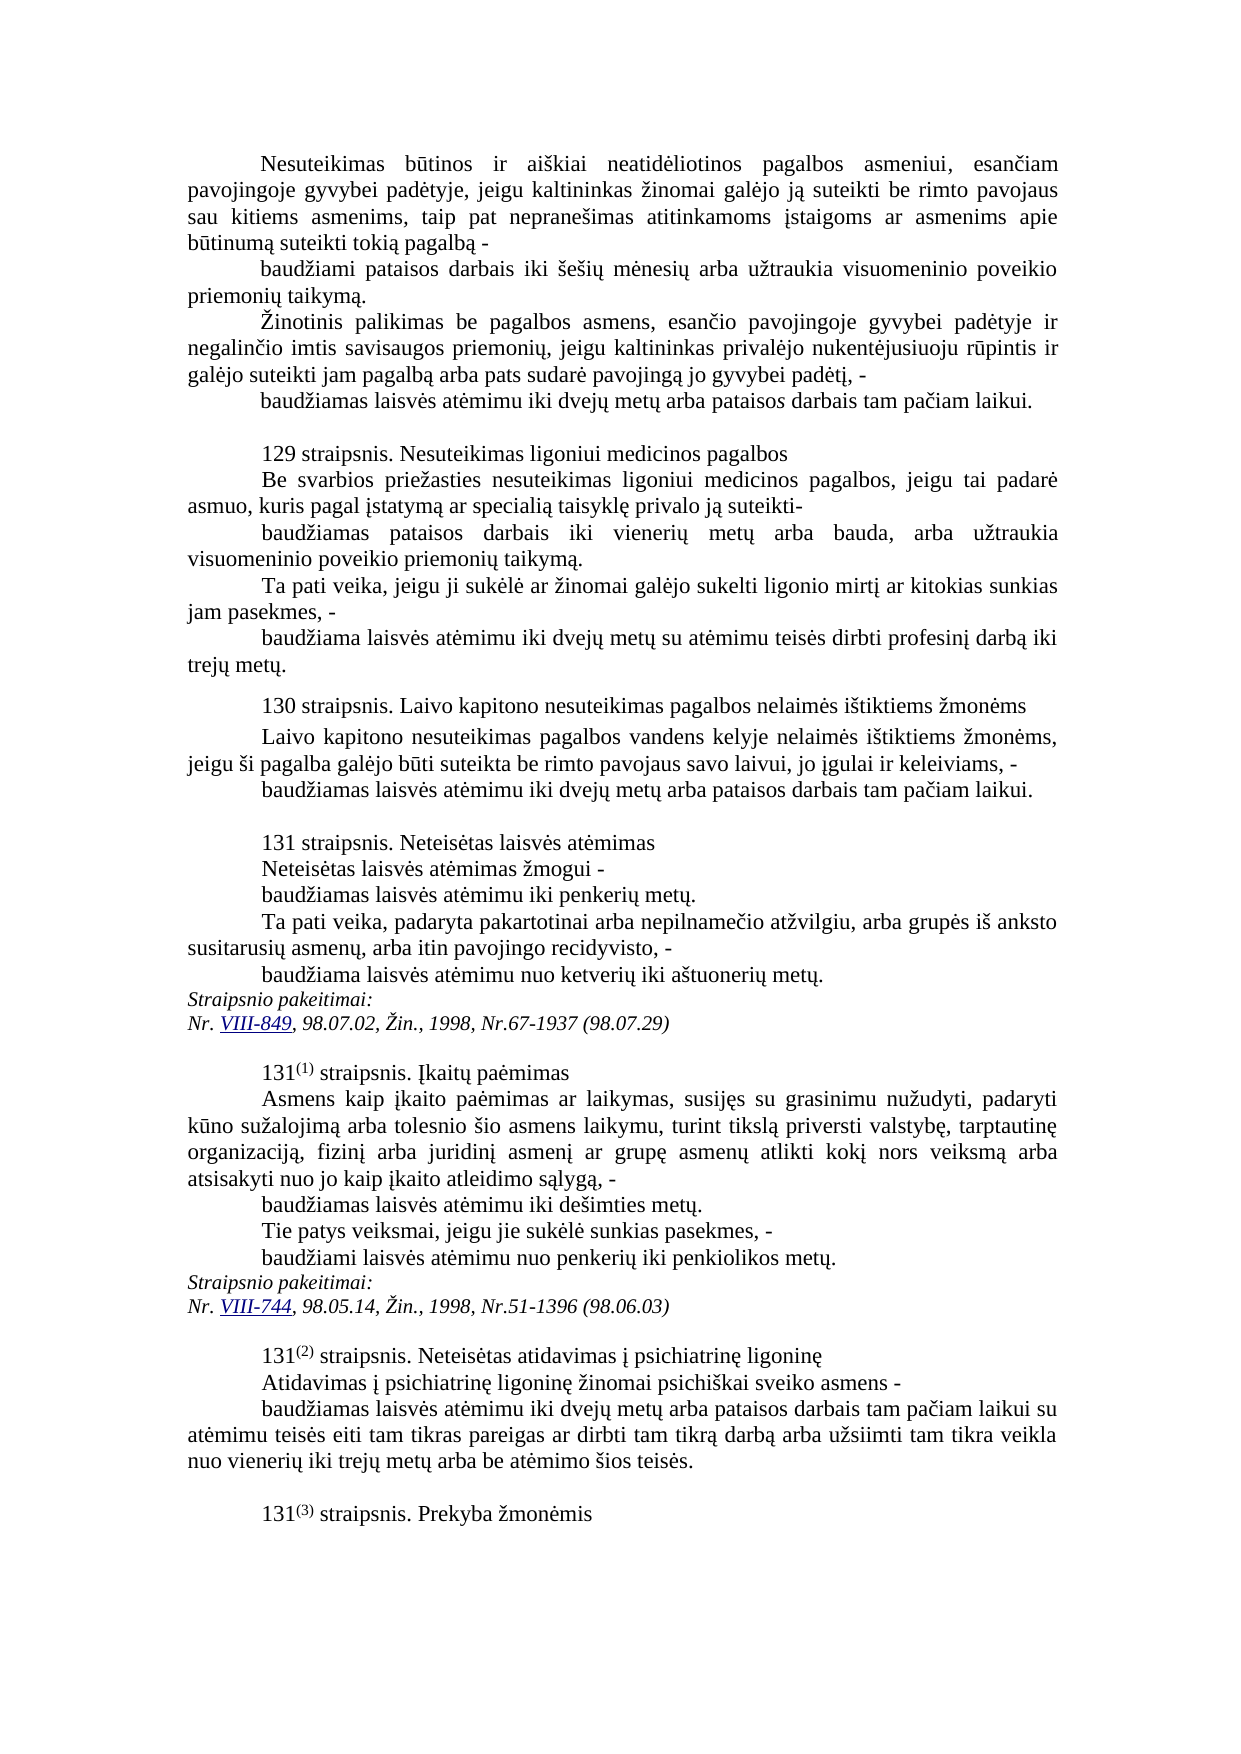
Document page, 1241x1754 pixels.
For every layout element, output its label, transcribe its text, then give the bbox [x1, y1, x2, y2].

text Ta pati veika, padaryta pakartotinai arba nepilnamečio atžvilgiu, arba grupės iš anksto susitarusių asmenų, arba itin pavojingo recidyvisto, - [187, 908, 1059, 961]
text Laivo kapitono nesuteikimas pagalbos vandens kelyje nelaimės ištiktiems žmonėms, jeigu ši pagalba galėjo būti suteikta be rimto pavojaus savo laivui, jo įgulai ir keleiviams, - [187, 723, 1059, 776]
text baudžiama laisvės atėmimu nuo ketverių iki aštuonerių metų. [187, 961, 1059, 987]
text 131 straipsnis. Neteisėtas laisvės atėmimas [205, 829, 1059, 855]
text 131(1) straipsnis. Įkaitų paėmimas [205, 1059, 1059, 1086]
text 129 straipsnis. Nesuteikimas ligoniui medicinos pagalbos [205, 440, 1059, 466]
text baudžiamas laisvės atėmimu iki dvejų metų arba pataisos darbais tam pačiam laikui. [187, 387, 1059, 413]
text baudžiamas laisvės atėmimu iki dešimties metų. [207, 1191, 1059, 1217]
text Nr. VIII-849, 98.07.02, Žin., 1998, Nr.67-1937 (98.07.29) [187, 1011, 1059, 1035]
text baudžiami laisvės atėmimu nuo penkerių iki penkiolikos metų. [187, 1244, 1059, 1270]
text Ta pati veika, jeigu ji sukėlė ar žinomai galėjo sukelti ligonio mirtį ar kitokias sunkias jam pasekmes, - [187, 572, 1059, 624]
text 131(2) straipsnis. Neteisėtas atidavimas į psichiatrinę ligoninę [261, 1342, 1059, 1368]
text Tie patys veiksmai, jeigu jie sukėlė sunkias pasekmes, - [187, 1217, 1059, 1244]
text 131(3) straipsnis. Prekyba žmonėmis [187, 1500, 1059, 1527]
text Be svarbios priežasties nesuteikimas ligoniui medicinos pagalbos, jeigu tai padarė asmuo, kuris pagal įstatymą ar specialią taisyklę privalo ją suteikti- [187, 466, 1059, 519]
text baudžiamas laisvės atėmimu iki dvejų metų arba pataisos darbais tam pačiam laikui su atėmimu teisės eiti tam tikras pareigas ar dirbti tam tikrą darbą arba užsiimti tam tikra veikla nuo vienerių iki trejų metų arba be atėmimo šios teisės. [187, 1395, 1059, 1474]
text Asmens kaip įkaito paėmimas ar laikymas, susijęs su grasinimu nužudyti, padaryti kūno sužalojimą arba tolesnio šio asmens laikymu, turint tikslą priversti valstybę, tarptautinę organizaciją, fizinį arba juridinį asmenį ar grupę asmenų atlikti kokį nors veiksmą arba atsisakyti nuo jo kaip įkaito atleidimo sąlygą, - [187, 1086, 1059, 1191]
text Neteisėtas laisvės atėmimas žmogui - [187, 855, 1059, 882]
text baudžiama laisvės atėmimu iki dvejų metų su atėmimu teisės dirbti profesinį darbą iki trejų metų. [187, 624, 1059, 677]
text Nesuteikimas būtinos ir aiškiai neatidėliotinos pagalbos asmeniui, esančiam pavojingoje gyvybei padėtyje, jeigu kaltininkas žinomai galėjo ją suteikti be rimto pavojaus sau kitiems asmenims, taip pat nepranešimas atitinkamoms įstaigoms ar asmenims apie būtinumą suteikti tokią pagalbą - [187, 150, 1059, 255]
text baudžiamas pataisos darbais iki vienerių metų arba bauda, arba užtraukia visuomeninio poveikio priemonių taikymą. [187, 519, 1059, 572]
text Straipsnio pakeitimai: [187, 987, 1059, 1011]
text Straipsnio pakeitimai: [187, 1270, 1059, 1294]
text baudžiamas laisvės atėmimu iki penkerių metų. [187, 882, 1059, 908]
text Nr. VIII-744, 98.05.14, Žin., 1998, Nr.51-1396 (98.06.03) [187, 1294, 1059, 1318]
text baudžiamas laisvės atėmimu iki dvejų metų arba pataisos darbais tam pačiam laikui. [187, 776, 1059, 802]
text 130 straipsnis. Laivo kapitono nesuteikimas pagalbos nelaimės ištiktiems žmonėms [261, 692, 1059, 718]
text Atidavimas į psichiatrinę ligoninę žinomai psichiškai sveiko asmens - [187, 1368, 1059, 1395]
text Žinotinis palikimas be pagalbos asmens, esančio pavojingoje gyvybei padėtyje ir negalinčio imtis savisaugos priemonių, jeigu kaltininkas privalėjo nukentėjusiuoju rūpintis ir galėjo suteikti jam pagalbą arba pats sudarė pavojingą jo gyvybei padėtį, - [187, 308, 1059, 387]
text baudžiami pataisos darbais iki šešių mėnesių arba užtraukia visuomeninio poveikio priemonių taikymą. [187, 255, 1059, 308]
